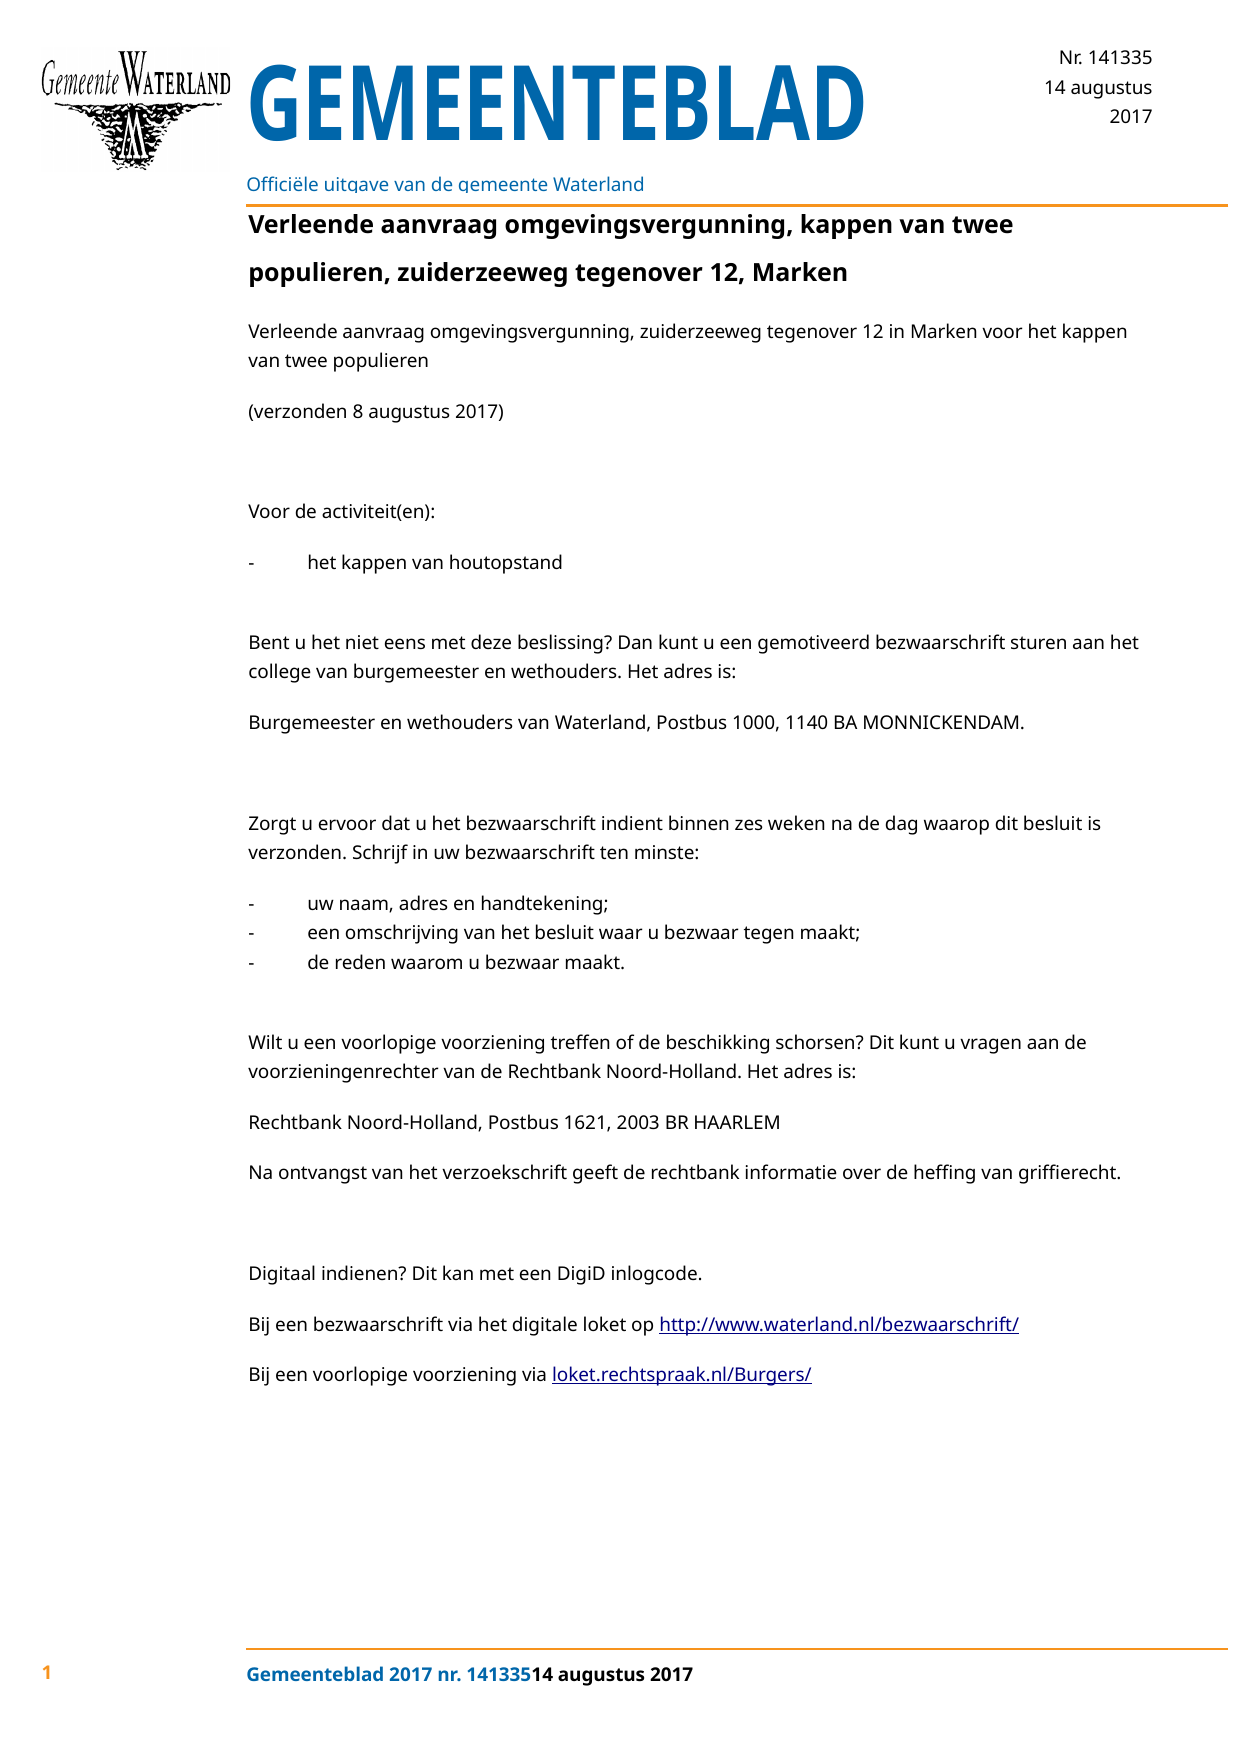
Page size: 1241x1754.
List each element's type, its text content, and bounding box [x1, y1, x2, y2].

text Zorgt u ervoor dat u het bezwaarschrift indient binnen zes weken na de dag waarop dit besluit is verzonden. Schrijf in uw bezwaarschrift ten minste: [248, 810, 1152, 865]
list het kappen van houtopstand [248, 549, 1152, 575]
list uw naam, adres en handtekening; [248, 890, 1152, 916]
picture [41, 47, 231, 172]
text Bij een voorlopige voorziening via loket.rechtspraak.nl/Burgers/ [248, 1361, 1152, 1387]
text Bent u het niet eens met deze beslissing? Dan kunt u een gemotiveerd bezwaarschrift sturen aan het college van burgemeester en wethouders. Het adres is: [248, 629, 1152, 684]
text Wilt u een voorlopige voorziening treffen of de beschikking schorsen? Dit kunt u vragen aan de voorzieningenrechter van de Rechtbank Noord-Holland. Het adres is: [248, 1029, 1152, 1084]
text Na ontvangst van het verzoekschrift geeft de rechtbank informatie over de heffing van griffierecht. [248, 1159, 1152, 1185]
text Verleende aanvraag omgevingsvergunning, kappen van twee populieren, zuiderzeeweg tegenover 12, Marken [248, 207, 1152, 288]
text Digitaal indienen? Dit kan met een DigiD inlogcode. [248, 1260, 1152, 1286]
text Bij een bezwaarschrift via het digitale loket op http://www.waterland.nl/bezwaarschrift/ [248, 1311, 1152, 1337]
list een omschrijving van het besluit waar u bezwaar tegen maakt; [248, 919, 1152, 945]
text Voor de activiteit(en): [248, 499, 1152, 524]
text Burgemeester en wethouders van Waterland, Postbus 1000, 1140 BA MONNICKENDAM. [248, 709, 1152, 735]
text Rechtbank Noord-Holland, Postbus 1621, 2003 BR HAARLEM [248, 1109, 1152, 1135]
list de reden waarom u bezwaar maakt. [248, 949, 1152, 975]
text Verleende aanvraag omgevingsvergunning, zuiderzeeweg tegenover 12 in Marken voor het kappen van twee populieren [248, 318, 1152, 373]
text (verzonden 8 augustus 2017) [248, 398, 1152, 424]
